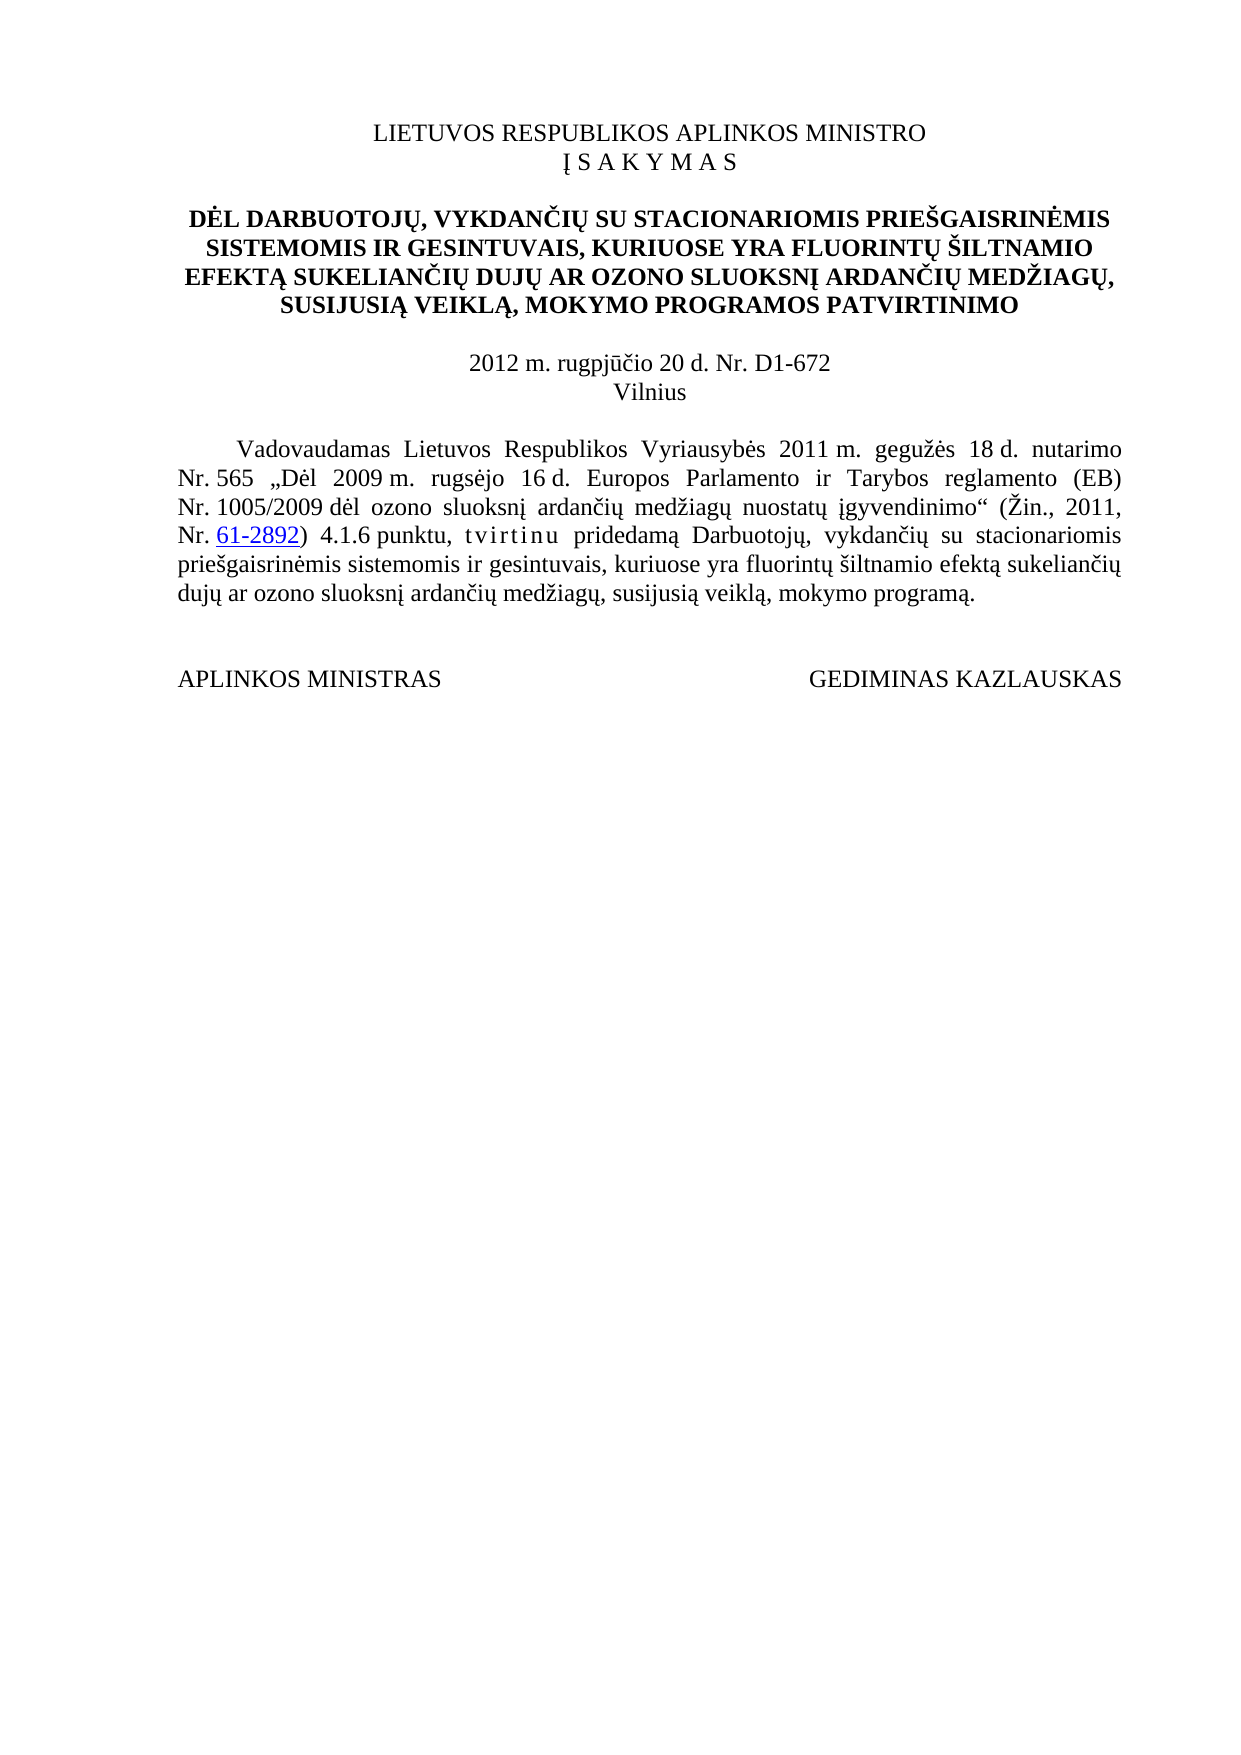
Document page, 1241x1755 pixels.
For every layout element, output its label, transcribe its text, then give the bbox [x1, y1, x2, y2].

text 2012 m. rugpjūčio 20 d. Nr. D1-672 [177, 348, 1122, 377]
text Vilnius [177, 377, 1122, 406]
text DĖL DARBUOTOJŲ, VYKDANČIŲ SU STACIONARIOMIS PRIEŠGAISRINĖMIS SISTEMOMIS IR GESINTUVAIS, KURIUOSE YRA FLUORINTŲ ŠILTNAMIO EFEKTĄ SUKELIANČIŲ DUJŲ AR OZONO SLUOKSNĮ ARDANČIŲ MEDŽIAGŲ, SUSIJUSIĄ VEIKLĄ, MOKYMO PROGRAMOS PATVIRTINIMO [177, 204, 1122, 319]
text Aplinkos ministras Gediminas Kazlauskas [177, 664, 1122, 693]
text LIETUVOS RESPUBLIKOS APLINKOS MINISTRO [177, 118, 1122, 147]
text Į S A K Y M A S [177, 147, 1122, 176]
text Vadovaudamas Lietuvos Respublikos Vyriausybės 2011 m. gegužės 18 d. nutarimo Nr. 565 „Dėl 2009 m. rugsėjo 16 d. Europos Parlamento ir Tarybos reglamento (EB) Nr. 1005/2009 dėl ozono sluoksnį ardančių medžiagų nuostatų įgyvendinimo“ (Žin., 2011, Nr. 61-2892) 4.1.6 punktu, tvirtinu pridedamą Darbuotojų, vykdančių su stacionariomis priešgaisrinėmis sistemomis ir gesintuvais, kuriuose yra fluorintų šiltnamio efektą sukeliančių dujų ar ozono sluoksnį ardančių medžiagų, susijusią veiklą, mokymo programą. [177, 434, 1122, 607]
